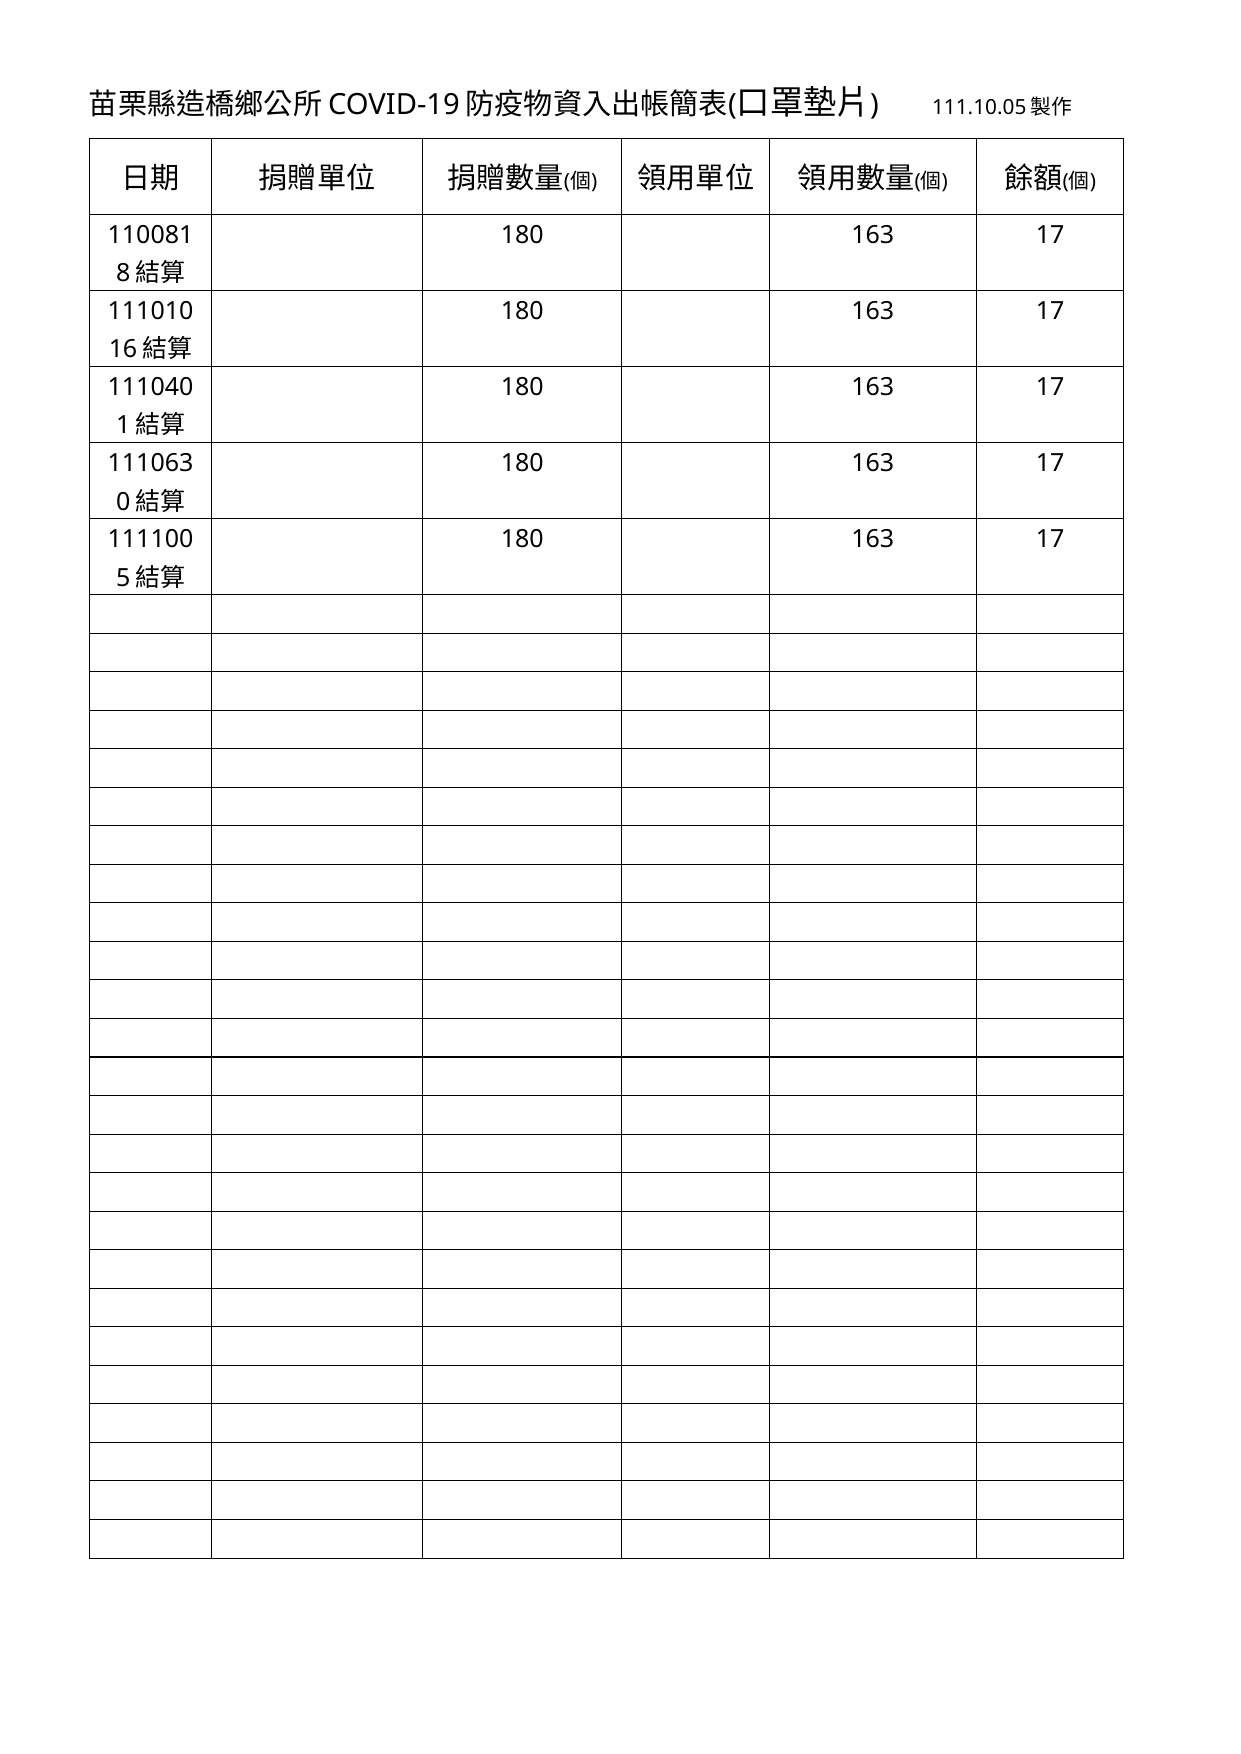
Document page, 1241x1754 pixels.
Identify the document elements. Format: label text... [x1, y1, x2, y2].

table_cell [212, 595, 422, 632]
table_cell [770, 980, 976, 1018]
table_cell [212, 1404, 422, 1442]
table_cell [90, 1173, 211, 1211]
table_cell [977, 1173, 1123, 1211]
table_cell [770, 788, 976, 825]
table_cell 180 [423, 215, 621, 290]
table_cell [212, 1289, 422, 1326]
table_cell 17 [977, 519, 1123, 594]
table_header 捐贈數量(個) [423, 139, 621, 214]
table_cell [770, 1443, 976, 1480]
table_cell [423, 865, 621, 902]
table_cell 17 [977, 367, 1123, 442]
table_cell 11101016結算 [90, 291, 211, 366]
table_cell [212, 1173, 422, 1211]
table_cell 1100818結算 [90, 215, 211, 290]
table_cell [90, 903, 211, 941]
table_cell 163 [770, 443, 976, 518]
table_cell [770, 1135, 976, 1172]
table_cell [622, 980, 769, 1018]
table_cell [212, 1327, 422, 1365]
table_cell [977, 1135, 1123, 1172]
table_cell 17 [977, 443, 1123, 518]
table_cell [770, 1520, 976, 1557]
table_cell [622, 1135, 769, 1172]
table_cell [212, 367, 422, 442]
table_cell [770, 1404, 976, 1442]
table_cell 163 [770, 215, 976, 290]
table_cell 180 [423, 443, 621, 518]
table_cell [212, 980, 422, 1018]
table_cell [90, 826, 211, 864]
table_cell [770, 1173, 976, 1211]
table_cell [622, 443, 769, 518]
table_cell [212, 215, 422, 290]
table_cell [423, 1520, 621, 1557]
table_cell [977, 1019, 1123, 1056]
table_cell [212, 1250, 422, 1288]
table_cell [770, 865, 976, 902]
table_cell [977, 1366, 1123, 1403]
table_cell [977, 1443, 1123, 1480]
text 苗栗縣造橋鄉公所COVID-19防疫物資入出帳簡表(口罩墊片) 111.10.05製作 [89, 63, 1167, 138]
table_cell [90, 672, 211, 709]
table_header 日期 [90, 139, 211, 214]
table_cell [90, 1289, 211, 1326]
table_cell [622, 595, 769, 632]
table_cell [212, 826, 422, 864]
table_header 領用數量(個) [770, 139, 976, 214]
table_cell [212, 1212, 422, 1249]
table_cell [770, 1212, 976, 1249]
table_cell [977, 1404, 1123, 1442]
table_cell [977, 711, 1123, 748]
table_cell [977, 634, 1123, 671]
table_cell [977, 1096, 1123, 1133]
table_cell 17 [977, 215, 1123, 290]
table_cell [622, 634, 769, 671]
table_cell [977, 865, 1123, 902]
table_cell [977, 595, 1123, 632]
table_cell [622, 1250, 769, 1288]
table_cell [977, 672, 1123, 709]
table_cell [423, 1366, 621, 1403]
table_cell [212, 634, 422, 671]
table_cell [90, 1250, 211, 1288]
table_cell [423, 672, 621, 709]
table_cell [423, 1173, 621, 1211]
table_cell [90, 711, 211, 748]
table_cell [212, 291, 422, 366]
table_cell [212, 1443, 422, 1480]
table_cell [770, 634, 976, 671]
table_cell [212, 1366, 422, 1403]
table_cell [977, 942, 1123, 979]
table_cell [770, 595, 976, 632]
table_cell [423, 1250, 621, 1288]
table_cell [212, 903, 422, 941]
table_cell [90, 865, 211, 902]
table_header 捐贈單位 [212, 139, 422, 214]
table_cell 1110401結算 [90, 367, 211, 442]
table_cell [212, 1481, 422, 1519]
table_cell [622, 788, 769, 825]
table_cell [90, 788, 211, 825]
table_cell [90, 1058, 211, 1095]
table_cell [770, 1250, 976, 1288]
table_cell [423, 1327, 621, 1365]
table_cell [770, 942, 976, 979]
table_cell [212, 1058, 422, 1095]
table_cell [622, 367, 769, 442]
table_cell [90, 1096, 211, 1133]
table_cell [977, 1058, 1123, 1095]
table_cell [622, 1327, 769, 1365]
table_cell [212, 1019, 422, 1056]
table_cell [212, 711, 422, 748]
table_cell [90, 1404, 211, 1442]
table_cell [977, 1481, 1123, 1519]
table_cell [423, 1212, 621, 1249]
table_cell [212, 942, 422, 979]
table_cell [90, 1019, 211, 1056]
table_cell [423, 1019, 621, 1056]
table_cell [212, 519, 422, 594]
table_header 餘額(個) [977, 139, 1123, 214]
table_cell [622, 519, 769, 594]
table_cell 180 [423, 291, 621, 366]
table_cell [423, 1135, 621, 1172]
table_cell [90, 1520, 211, 1557]
table_cell [770, 826, 976, 864]
table_cell 180 [423, 519, 621, 594]
table_cell [770, 1481, 976, 1519]
table_cell [770, 672, 976, 709]
table_cell [622, 1404, 769, 1442]
table_cell [622, 1096, 769, 1133]
table_cell [977, 903, 1123, 941]
table_cell [212, 788, 422, 825]
table_cell [622, 749, 769, 787]
table_cell [423, 1443, 621, 1480]
table_cell 1111005結算 [90, 519, 211, 594]
table_cell [423, 788, 621, 825]
table_cell [423, 1058, 621, 1095]
table_cell [770, 1289, 976, 1326]
table_cell [622, 711, 769, 748]
table_cell [90, 1135, 211, 1172]
table_cell [622, 215, 769, 290]
table_cell 163 [770, 367, 976, 442]
table_cell [622, 826, 769, 864]
table_cell [90, 749, 211, 787]
table_cell [423, 749, 621, 787]
table_cell 17 [977, 291, 1123, 366]
table_cell [90, 634, 211, 671]
table_cell 1110630結算 [90, 443, 211, 518]
table_cell [90, 1327, 211, 1365]
table_cell [622, 1443, 769, 1480]
table_cell [212, 865, 422, 902]
table_cell 180 [423, 367, 621, 442]
table_cell [770, 749, 976, 787]
table_header 領用單位 [622, 139, 769, 214]
table_cell [977, 788, 1123, 825]
table_cell [977, 1520, 1123, 1557]
table_cell [622, 1366, 769, 1403]
table_cell [977, 980, 1123, 1018]
table_cell [212, 672, 422, 709]
table_cell [622, 865, 769, 902]
table_cell [622, 291, 769, 366]
table_cell [977, 1250, 1123, 1288]
table_cell [423, 1289, 621, 1326]
table_cell [770, 1058, 976, 1095]
table_cell [212, 749, 422, 787]
table_cell [622, 1520, 769, 1557]
table_cell [770, 1366, 976, 1403]
table_cell [977, 749, 1123, 787]
table_cell [212, 1520, 422, 1557]
table_cell [90, 1443, 211, 1480]
table_cell [423, 942, 621, 979]
table_cell [423, 826, 621, 864]
table_cell [90, 942, 211, 979]
table_cell [770, 1019, 976, 1056]
table_cell [212, 1096, 422, 1133]
table_cell [622, 903, 769, 941]
table_cell [622, 1212, 769, 1249]
table_cell [977, 1212, 1123, 1249]
table_cell [212, 443, 422, 518]
table_cell [90, 1366, 211, 1403]
table_cell [423, 903, 621, 941]
table_cell [90, 1212, 211, 1249]
table_cell [90, 980, 211, 1018]
table_cell [423, 980, 621, 1018]
table_cell [423, 634, 621, 671]
table_cell [622, 1058, 769, 1095]
table_cell [423, 1404, 621, 1442]
table_cell [622, 942, 769, 979]
table_cell [622, 1481, 769, 1519]
table_cell [977, 826, 1123, 864]
table_cell [212, 1135, 422, 1172]
table_cell [90, 595, 211, 632]
table_cell 163 [770, 291, 976, 366]
table_cell [622, 1289, 769, 1326]
table_cell [977, 1327, 1123, 1365]
table_cell [977, 1289, 1123, 1326]
table_cell 163 [770, 519, 976, 594]
table_cell [622, 672, 769, 709]
table_cell [622, 1019, 769, 1056]
table_cell [770, 711, 976, 748]
table_cell [423, 595, 621, 632]
table_cell [423, 1096, 621, 1133]
table_cell [622, 1173, 769, 1211]
table_cell [423, 711, 621, 748]
table_cell [423, 1481, 621, 1519]
table_cell [770, 903, 976, 941]
table_cell [770, 1096, 976, 1133]
table_cell [90, 1481, 211, 1519]
table_cell [770, 1327, 976, 1365]
